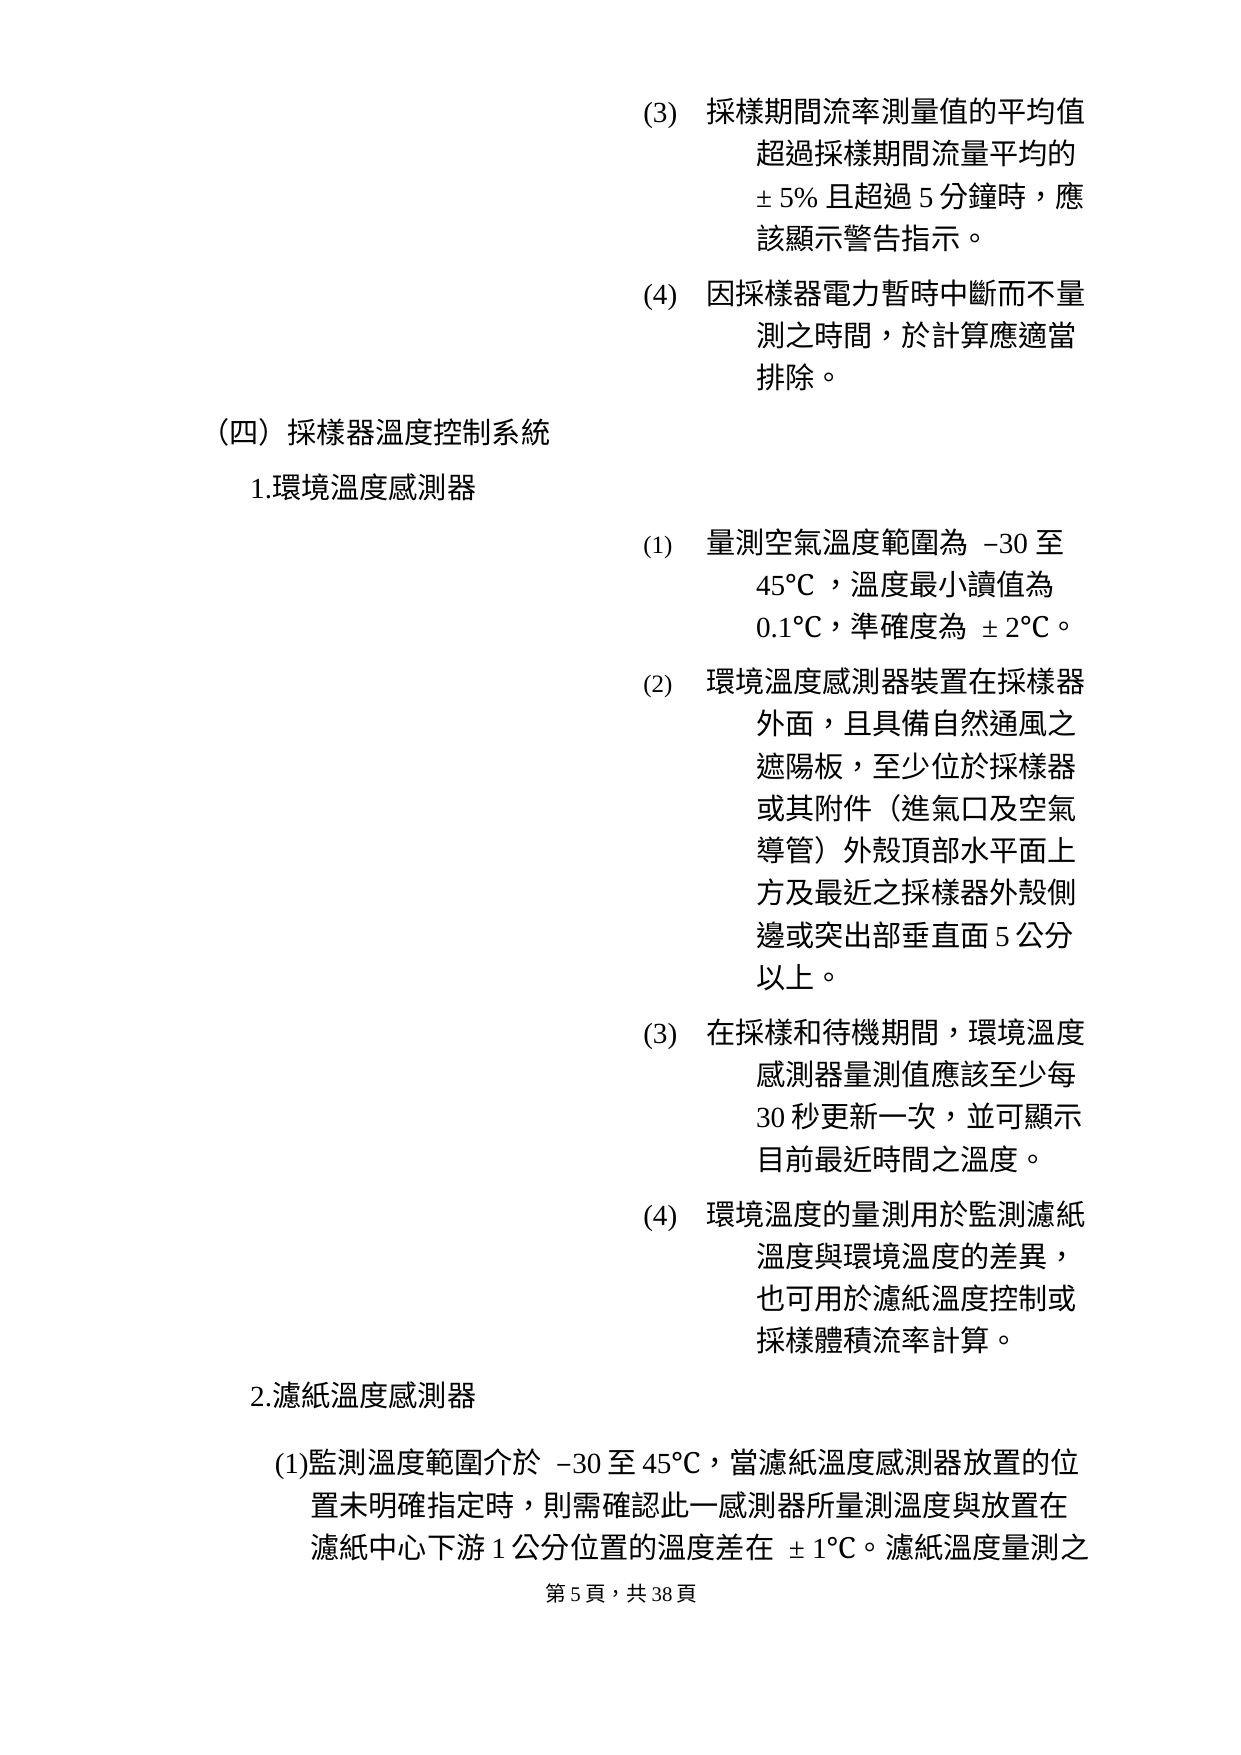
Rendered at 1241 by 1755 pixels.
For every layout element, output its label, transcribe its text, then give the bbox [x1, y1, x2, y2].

text 2.濾紙溫度感測器 [250, 1373, 1093, 1415]
list 在採樣和待機期間，環境溫度感測器量測值應該至少每30秒更新一次，並可顯示目前最近時間之溫度。 [643, 1009, 1093, 1179]
list 環境溫度的量測用於監測濾紙溫度與環境溫度的差異，也可用於濾紙溫度控制或採樣體積流率計算。 [643, 1191, 1093, 1360]
list 環境溫度感測器裝置在採樣器外面，且具備自然通風之遮陽板，至少位於採樣器或其附件（進氣口及空氣導管）外殼頂部水平面上方及最近之採樣器外殼側邊或突出部垂直面5公分以上。 [643, 659, 1093, 997]
text 1.環境溫度感測器 [250, 464, 1093, 507]
list 採樣期間流率測量值的平均值超過採樣期間流量平均的 ± 5% 且超過5分鐘時，應該顯示警告指示。 [643, 89, 1093, 258]
text (1)監測溫度範圍介於 –30至45℃，當濾紙溫度感測器放置的位置未明確指定時，則需確認此一感測器所量測溫度與放置在濾紙中心下游1公分位置的溫度差在 ± 1℃。濾紙溫度量測之 [274, 1440, 1093, 1567]
list 量測空氣溫度範圍為 –30 至45℃ ，溫度最小讀值為0.1℃，準確度為 ± 2℃。 [643, 519, 1093, 646]
text （四）採樣器溫度控制系統 [200, 410, 1093, 452]
list 因採樣器電力暫時中斷而不量測之時間，於計算應適當排除。 [643, 270, 1093, 397]
